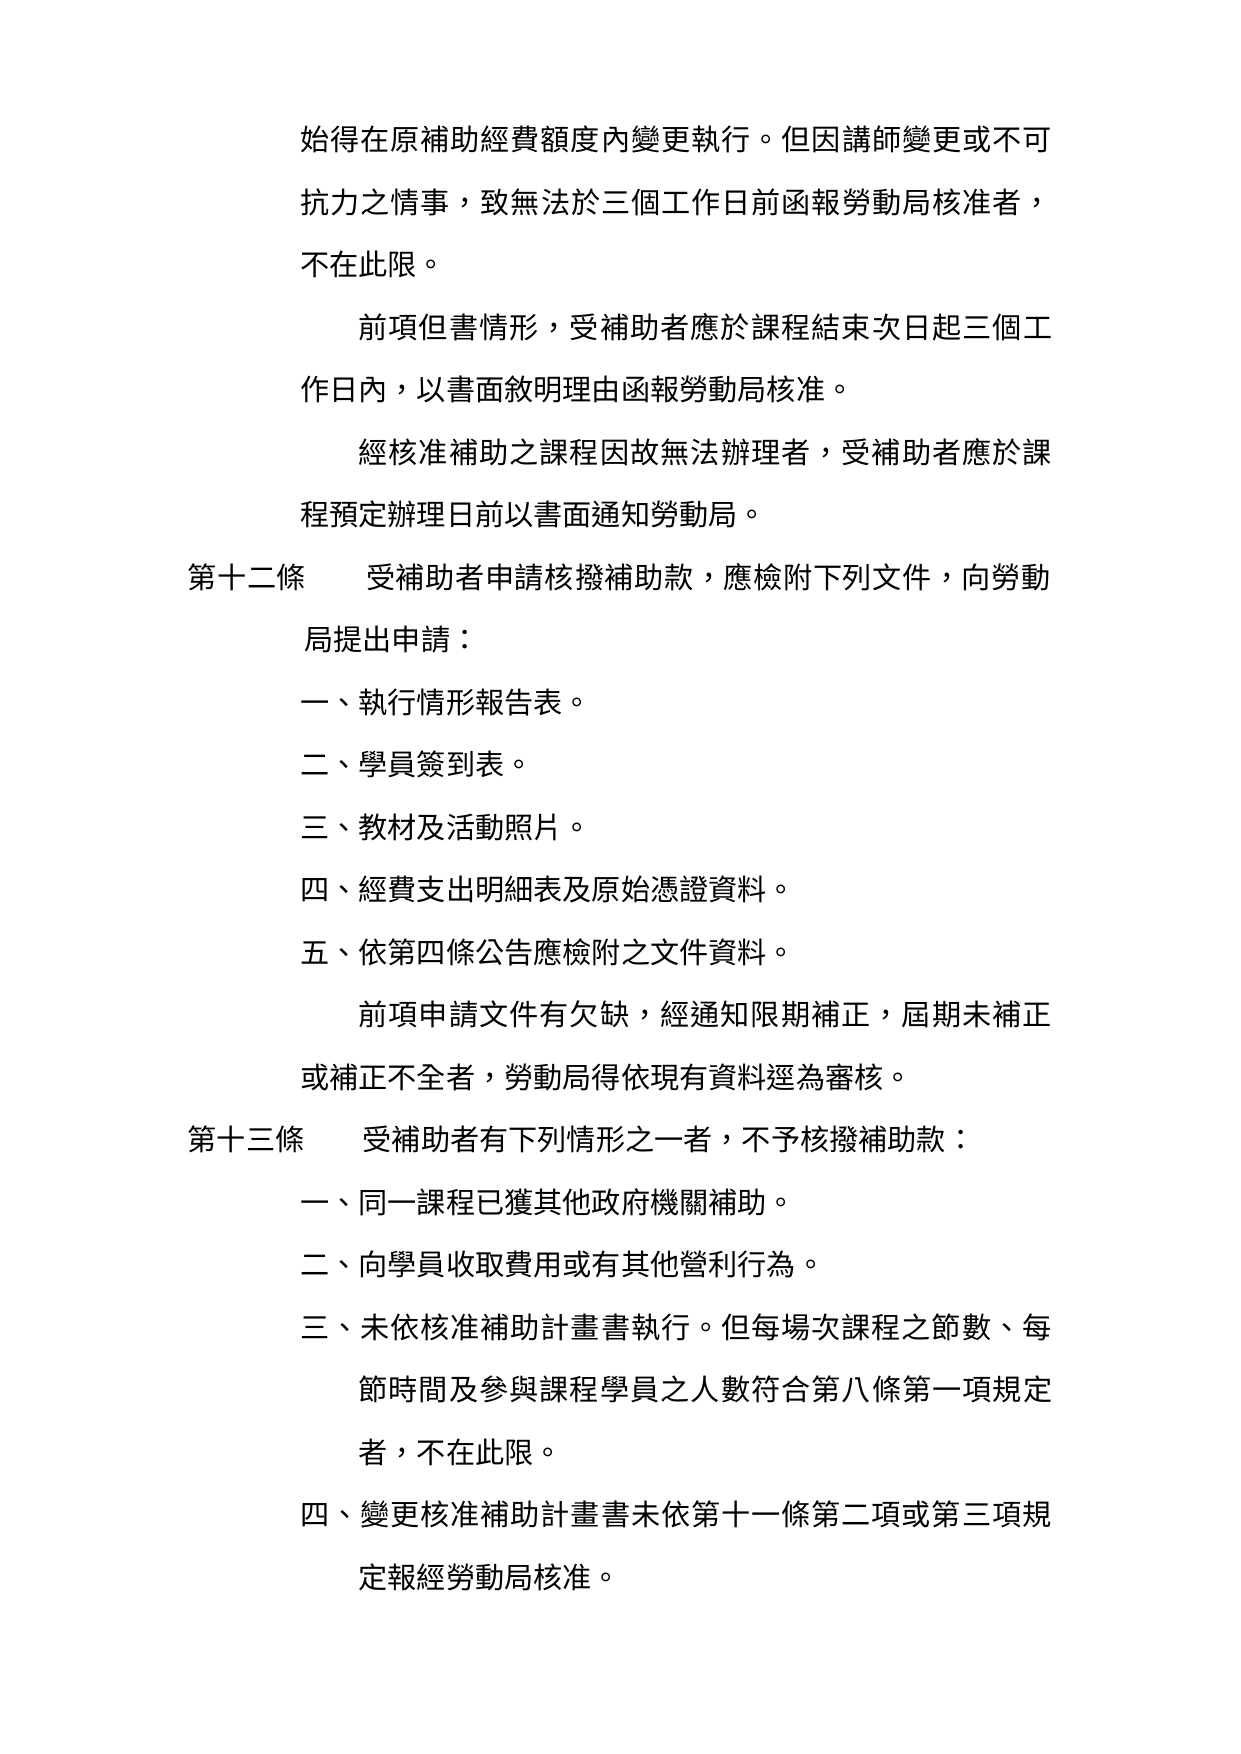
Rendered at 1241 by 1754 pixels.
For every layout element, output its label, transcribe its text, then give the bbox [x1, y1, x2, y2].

text 四、變更核准補助計畫書未依第十一條第二項或第三項規定報經勞動局核准。 [300, 1471, 1053, 1596]
text 前項但書情形，受補助者應於課程結束次日起三個工作日內，以書面敘明理由函報勞動局核准。 [300, 284, 1053, 409]
text 經核准補助之課程因故無法辦理者，受補助者應於課程預定辦理日前以書面通知勞動局。 [300, 409, 1053, 534]
text 一、同一課程已獲其他政府機關補助。 [300, 1159, 1053, 1221]
text 三、教材及活動照片。 [300, 784, 1053, 846]
text 一、執行情形報告表。 [300, 659, 1053, 721]
text 始得在原補助經費額度內變更執行。但因講師變更或不可抗力之情事，致無法於三個工作日前函報勞動局核准者，不在此限。 [300, 96, 1053, 284]
text 四、經費支出明細表及原始憑證資料。 [300, 846, 1053, 909]
text 二、向學員收取費用或有其他營利行為。 [300, 1221, 1053, 1284]
text 第十三條 受補助者有下列情形之一者，不予核撥補助款： [187, 1096, 1053, 1159]
text 第十二條 受補助者申請核撥補助款，應檢附下列文件，向勞動局提出申請： [187, 534, 1053, 659]
text 五、依第四條公告應檢附之文件資料。 [300, 909, 1053, 971]
text 三、未依核准補助計畫書執行。但每場次課程之節數、每節時間及參與課程學員之人數符合第八條第一項規定者，不在此限。 [300, 1284, 1053, 1471]
text 二、學員簽到表。 [300, 721, 1053, 784]
text 前項申請文件有欠缺，經通知限期補正，屆期未補正或補正不全者，勞動局得依現有資料逕為審核。 [300, 971, 1053, 1096]
